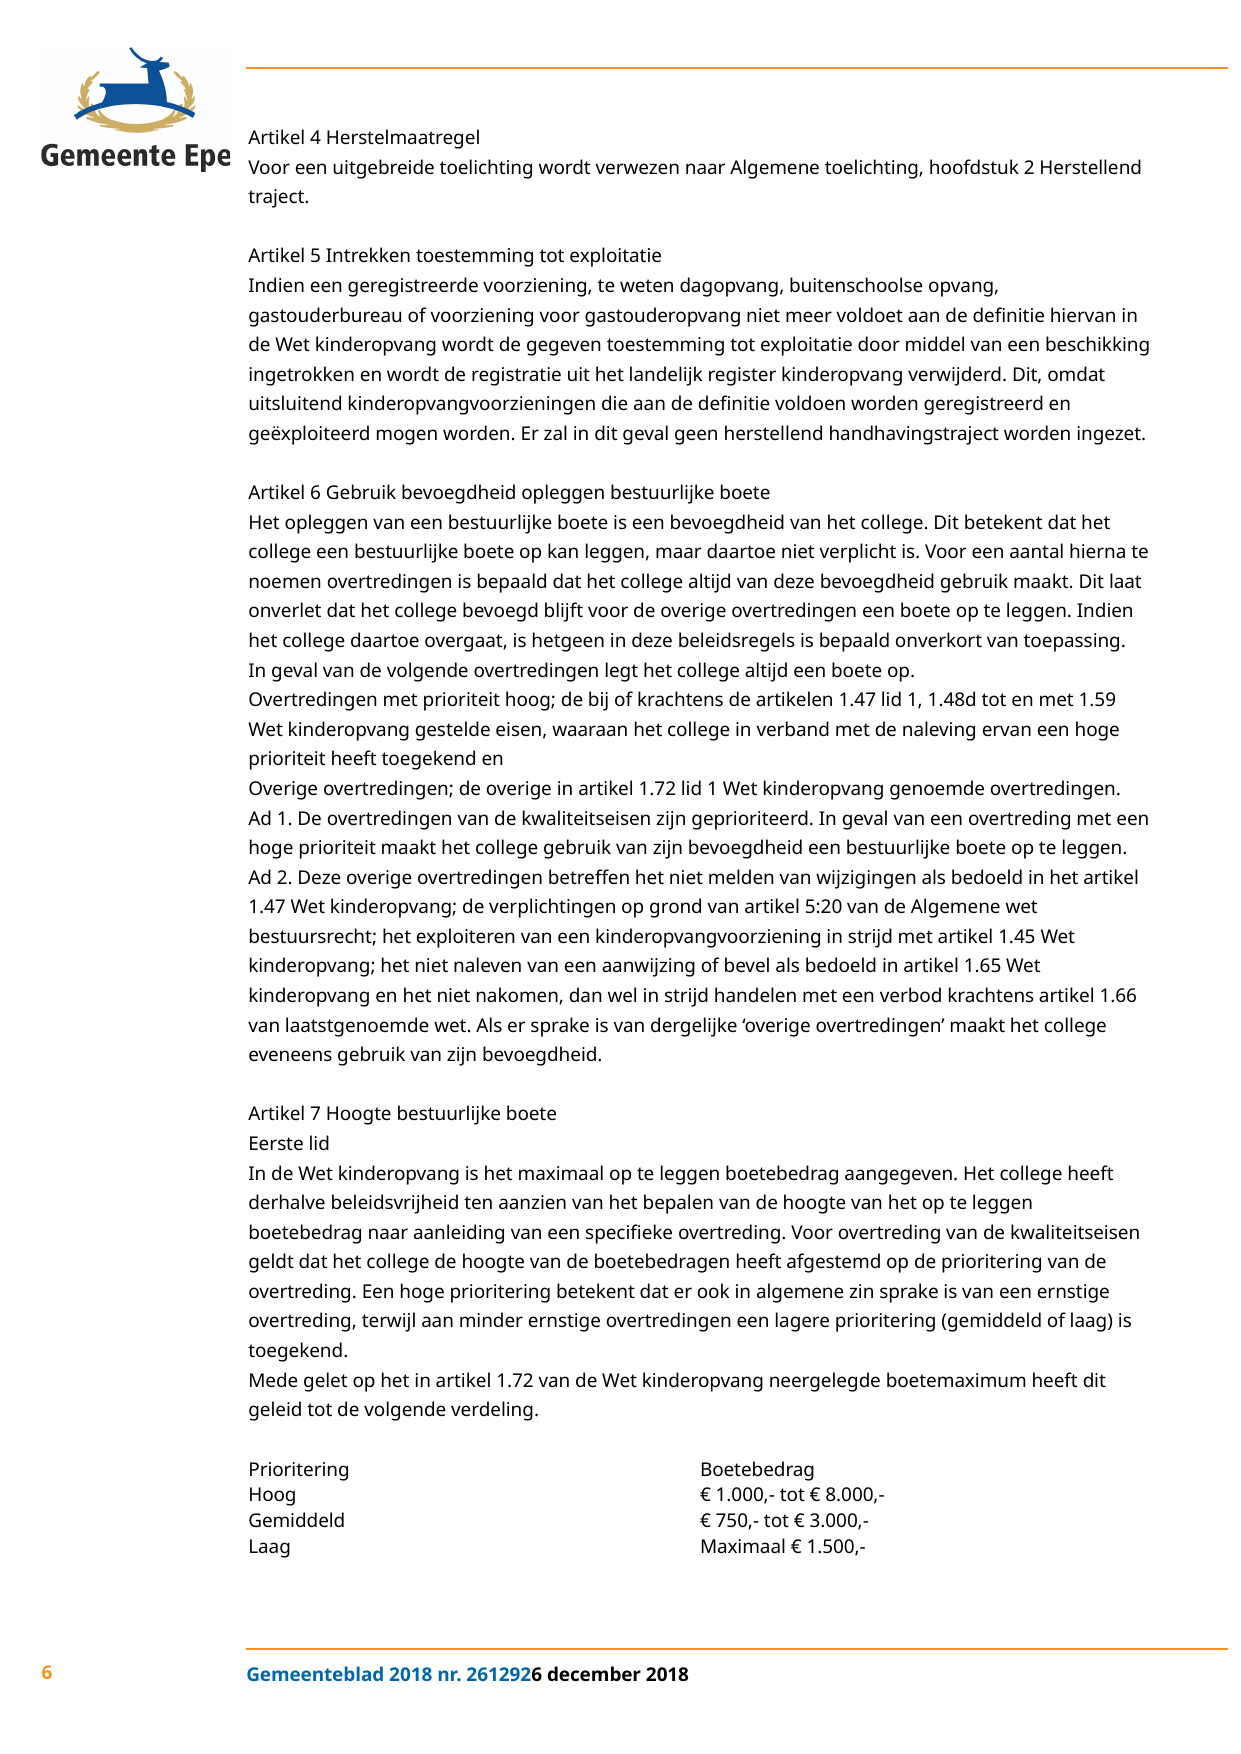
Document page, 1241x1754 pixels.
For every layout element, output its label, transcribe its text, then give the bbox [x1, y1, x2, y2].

text Indien een geregistreerde voorziening, te weten dagopvang, buitenschoolse opvang, gastouderbureau of voorziening voor gastouderopvang niet meer voldoet aan de definitie hiervan in de Wet kinderopvang wordt de gegeven toestemming tot exploitatie door middel van een beschikking ingetrokken en wordt de registratie uit het landelijk register kinderopvang verwijderd. Dit, omdat uitsluitend kinderopvangvoorzieningen die aan de definitie voldoen worden geregistreerd en geëxploiteerd mogen worden. Er zal in dit geval geen herstellend handhavingstraject worden ingezet. [248, 272, 1152, 446]
text In geval van de volgende overtredingen legt het college altijd een boete op. [248, 657, 1152, 683]
text Artikel 6 Gebruik bevoegdheid opleggen bestuurlijke boete [248, 479, 1152, 505]
table_cell Laag [248, 1533, 700, 1559]
text Het opleggen van een bestuurlijke boete is een bevoegdheid van het college. Dit betekent dat het college een bestuurlijke boete op kan leggen, maar daartoe niet verplicht is. Voor een aantal hierna te noemen overtredingen is bepaald dat het college altijd van deze bevoegdheid gebruik maakt. Dit laat onverlet dat het college bevoegd blijft voor de overige overtredingen een boete op te leggen. Indien het college daartoe overgaat, is hetgeen in deze beleidsregels is bepaald onverkort van toepassing. [248, 509, 1152, 653]
text Ad 1. De overtredingen van de kwaliteitseisen zijn geprioriteerd. In geval van een overtreding met een hoge prioriteit maakt het college gebruik van zijn bevoegdheid een bestuurlijke boete op te leggen. [248, 805, 1152, 860]
table_cell Gemiddeld [248, 1507, 700, 1533]
text Mede gelet op het in artikel 1.72 van de Wet kinderopvang neergelegde boetemaximum heeft dit geleid tot de volgende verdeling. [248, 1367, 1152, 1422]
table_cell € 1.000,- tot € 8.000,- [700, 1481, 1152, 1507]
table_header Prioritering [248, 1456, 700, 1481]
table_cell € 750,- tot € 3.000,- [700, 1507, 1152, 1533]
picture [41, 47, 231, 172]
text Overtredingen met prioriteit hoog; de bij of krachtens de artikelen 1.47 lid 1, 1.48d tot en met 1.59 Wet kinderopvang gestelde eisen, waaraan het college in verband met de naleving ervan een hoge prioriteit heeft toegekend en [248, 686, 1152, 771]
text Artikel 4 Herstelmaatregel [248, 124, 1152, 150]
table_cell Maximaal € 1.500,- [700, 1533, 1152, 1559]
text Overige overtredingen; de overige in artikel 1.72 lid 1 Wet kinderopvang genoemde overtredingen. [248, 775, 1152, 801]
text Ad 2. Deze overige overtredingen betreffen het niet melden van wijzigingen als bedoeld in het artikel 1.47 Wet kinderopvang; de verplichtingen op grond van artikel 5:20 van de Algemene wet bestuursrecht; het exploiteren van een kinderopvangvoorziening in strijd met artikel 1.45 Wet kinderopvang; het niet naleven van een aanwijzing of bevel als bedoeld in artikel 1.65 Wet kinderopvang en het niet nakomen, dan wel in strijd handelen met een verbod krachtens artikel 1.66 van laatstgenoemde wet. Als er sprake is van dergelijke ‘overige overtredingen’ maakt het college eveneens gebruik van zijn bevoegdheid. [248, 864, 1152, 1067]
text Artikel 5 Intrekken toestemming tot exploitatie [248, 243, 1152, 268]
text Artikel 7 Hoogte bestuurlijke boete [248, 1101, 1152, 1126]
table_header Boetebedrag [700, 1456, 1152, 1481]
table_cell Hoog [248, 1481, 700, 1507]
text Voor een uitgebreide toelichting wordt verwezen naar Algemene toelichting, hoofdstuk 2 Herstellend traject. [248, 154, 1152, 209]
text Eerste lid [248, 1130, 1152, 1156]
text In de Wet kinderopvang is het maximaal op te leggen boetebedrag aangegeven. Het college heeft derhalve beleidsvrijheid ten aanzien van het bepalen van de hoogte van het op te leggen boetebedrag naar aanleiding van een specifieke overtreding. Voor overtreding van de kwaliteitseisen geldt dat het college de hoogte van de boetebedragen heeft afgestemd op de prioritering van de overtreding. Een hoge prioritering betekent dat er ook in algemene zin sprake is van een ernstige overtreding, terwijl aan minder ernstige overtredingen een lagere prioritering (gemiddeld of laag) is toegekend. [248, 1160, 1152, 1363]
